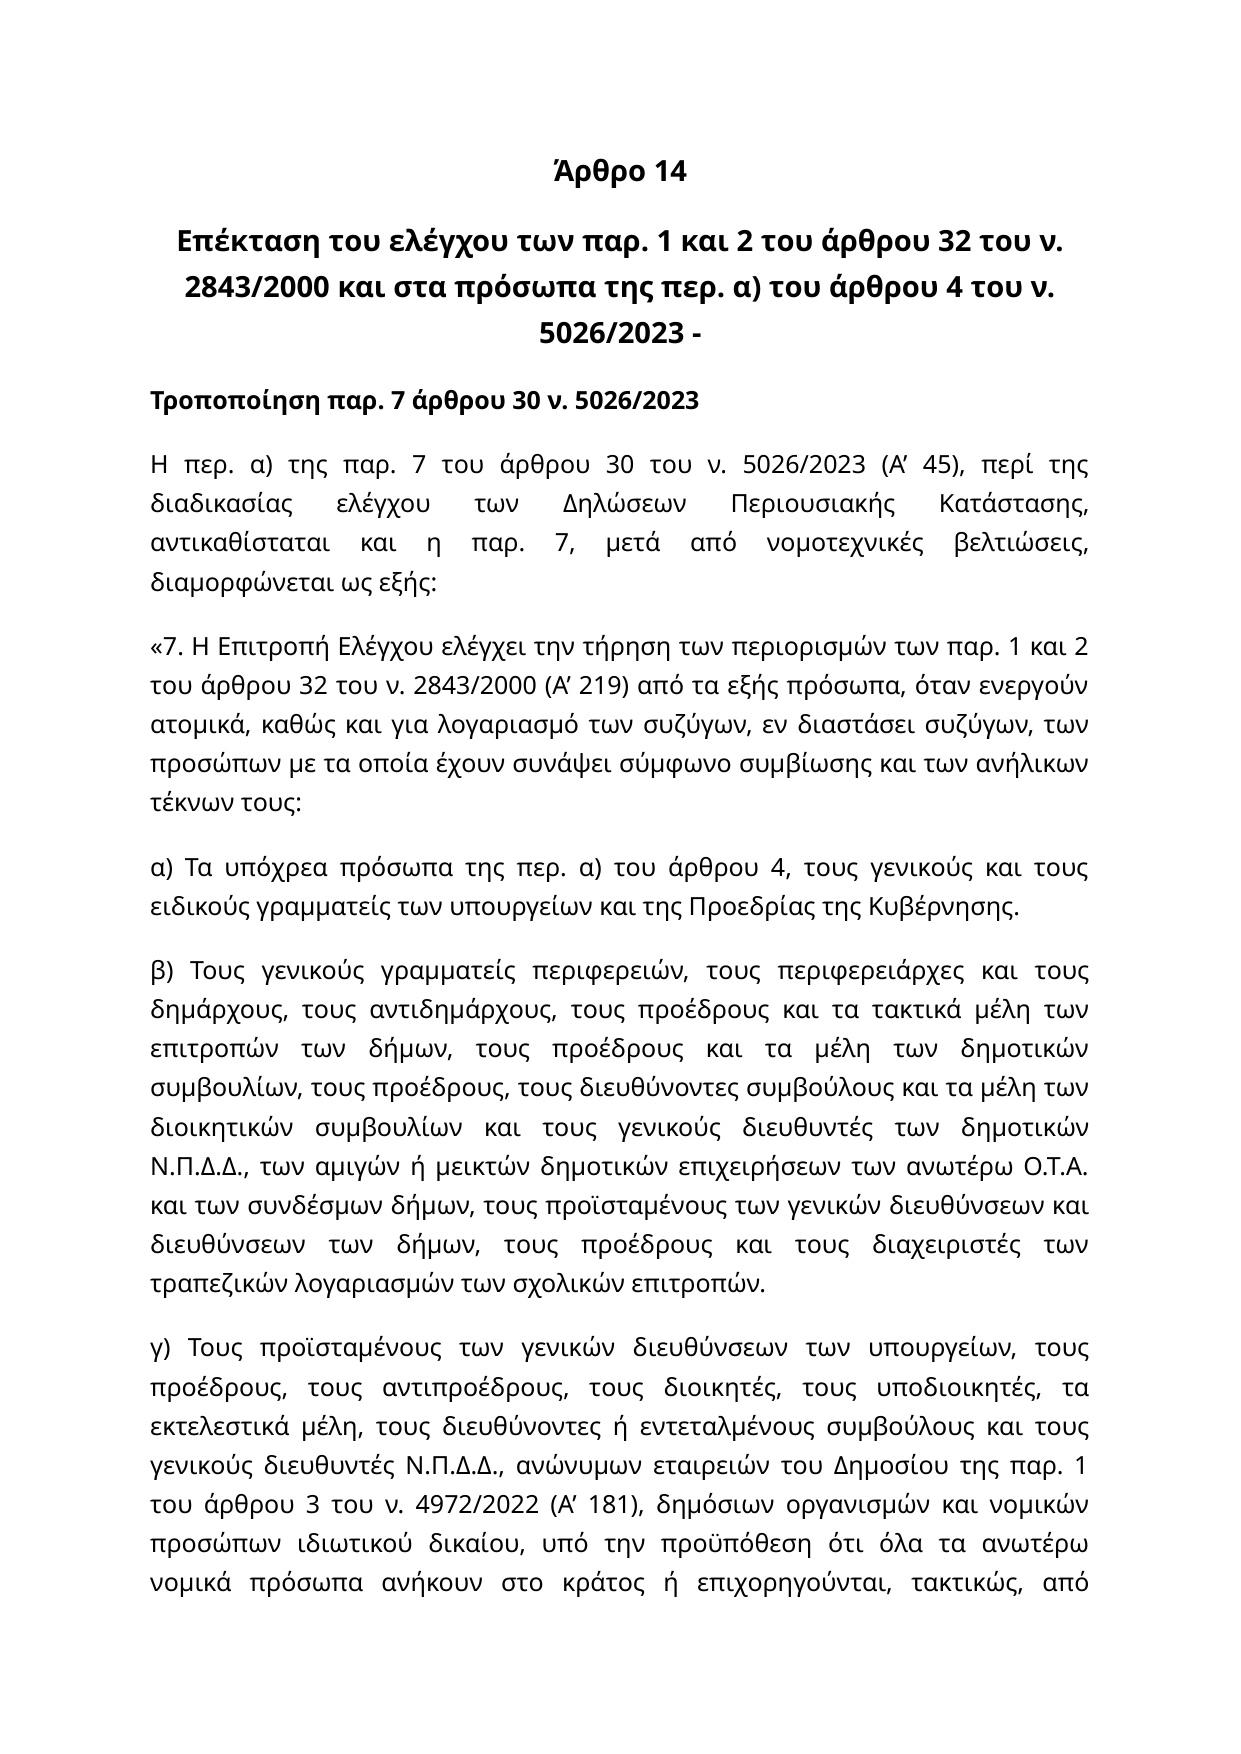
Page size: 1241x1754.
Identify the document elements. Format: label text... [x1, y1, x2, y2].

text Τροποποίηση παρ. 7 άρθρου 30 ν. 5026/2023 [150, 382, 1090, 417]
text β) Τους γενικούς γραμματείς περιφερειών, τους περιφερειάρχες και τους δημάρχους, τους αντιδημάρχους, τους προέδρους και τα τακτικά μέλη των επιτροπών των δήμων, τους προέδρους και τα μέλη των δημοτικών συμβουλίων, τους προέδρους, τους διευθύνοντες συμβούλους και τα μέλη των διοικητικών συμβουλίων και τους γενικούς διευθυντές των δημοτικών Ν.Π.Δ.Δ., των αμιγών ή μεικτών δημοτικών επιχειρήσεων των ανωτέρω Ο.Τ.Α. και των συνδέσμων δήμων, τους προϊσταμένους των γενικών διευθύνσεων και διευθύνσεων των δήμων, τους προέδρους και τους διαχειριστές των τραπεζικών λογαριασμών των σχολικών επιτροπών. [150, 952, 1090, 1300]
subtitle Επέκταση του ελέγχου των παρ. 1 και 2 του άρθρου 32 του ν. 2843/2000 και στα πρόσωπα της περ. α) του άρθρου 4 του ν. 5026/2023 - [150, 221, 1090, 352]
text α) Τα υπόχρεα πρόσωπα της περ. α) του άρθρου 4, τους γενικούς και τους ειδικούς γραμματείς των υπουργείων και της Προεδρίας της Κυβέρνησης. [150, 849, 1090, 922]
text Η περ. α) της παρ. 7 του άρθρου 30 του ν. 5026/2023 (Α’ 45), περί της διαδικασίας ελέγχου των Δηλώσεων Περιουσιακής Κατάστασης, αντικαθίσταται και η παρ. 7, μετά από νομοτεχνικές βελτιώσεις, διαμορφώνεται ως εξής: [150, 447, 1090, 598]
subtitle Άρθρο 14 [150, 150, 1090, 190]
text «7. Η Επιτροπή Ελέγχου ελέγχει την τήρηση των περιορισμών των παρ. 1 και 2 του άρθρου 32 του ν. 2843/2000 (Α’ 219) από τα εξής πρόσωπα, όταν ενεργούν ατομικά, καθώς και για λογαριασμό των συζύγων, εν διαστάσει συζύγων, των προσώπων με τα οποία έχουν συνάψει σύμφωνο συμβίωσης και των ανήλικων τέκνων τους: [150, 628, 1090, 819]
text γ) Τους προϊσταμένους των γενικών διευθύνσεων των υπουργείων, τους προέδρους, τους αντιπροέδρους, τους διοικητές, τους υποδιοικητές, τα εκτελεστικά μέλη, τους διευθύνοντες ή εντεταλμένους συμβούλους και τους γενικούς διευθυντές Ν.Π.Δ.Δ., ανώνυμων εταιρειών του Δημοσίου της παρ. 1 του άρθρου 3 του ν. 4972/2022 (Α’ 181), δημόσιων οργανισμών και νομικών προσώπων ιδιωτικού δικαίου, υπό την προϋπόθεση ότι όλα τα ανωτέρω νομικά πρόσωπα ανήκουν στο κράτος ή επιχορηγούνται, τακτικώς, από [150, 1330, 1090, 1599]
